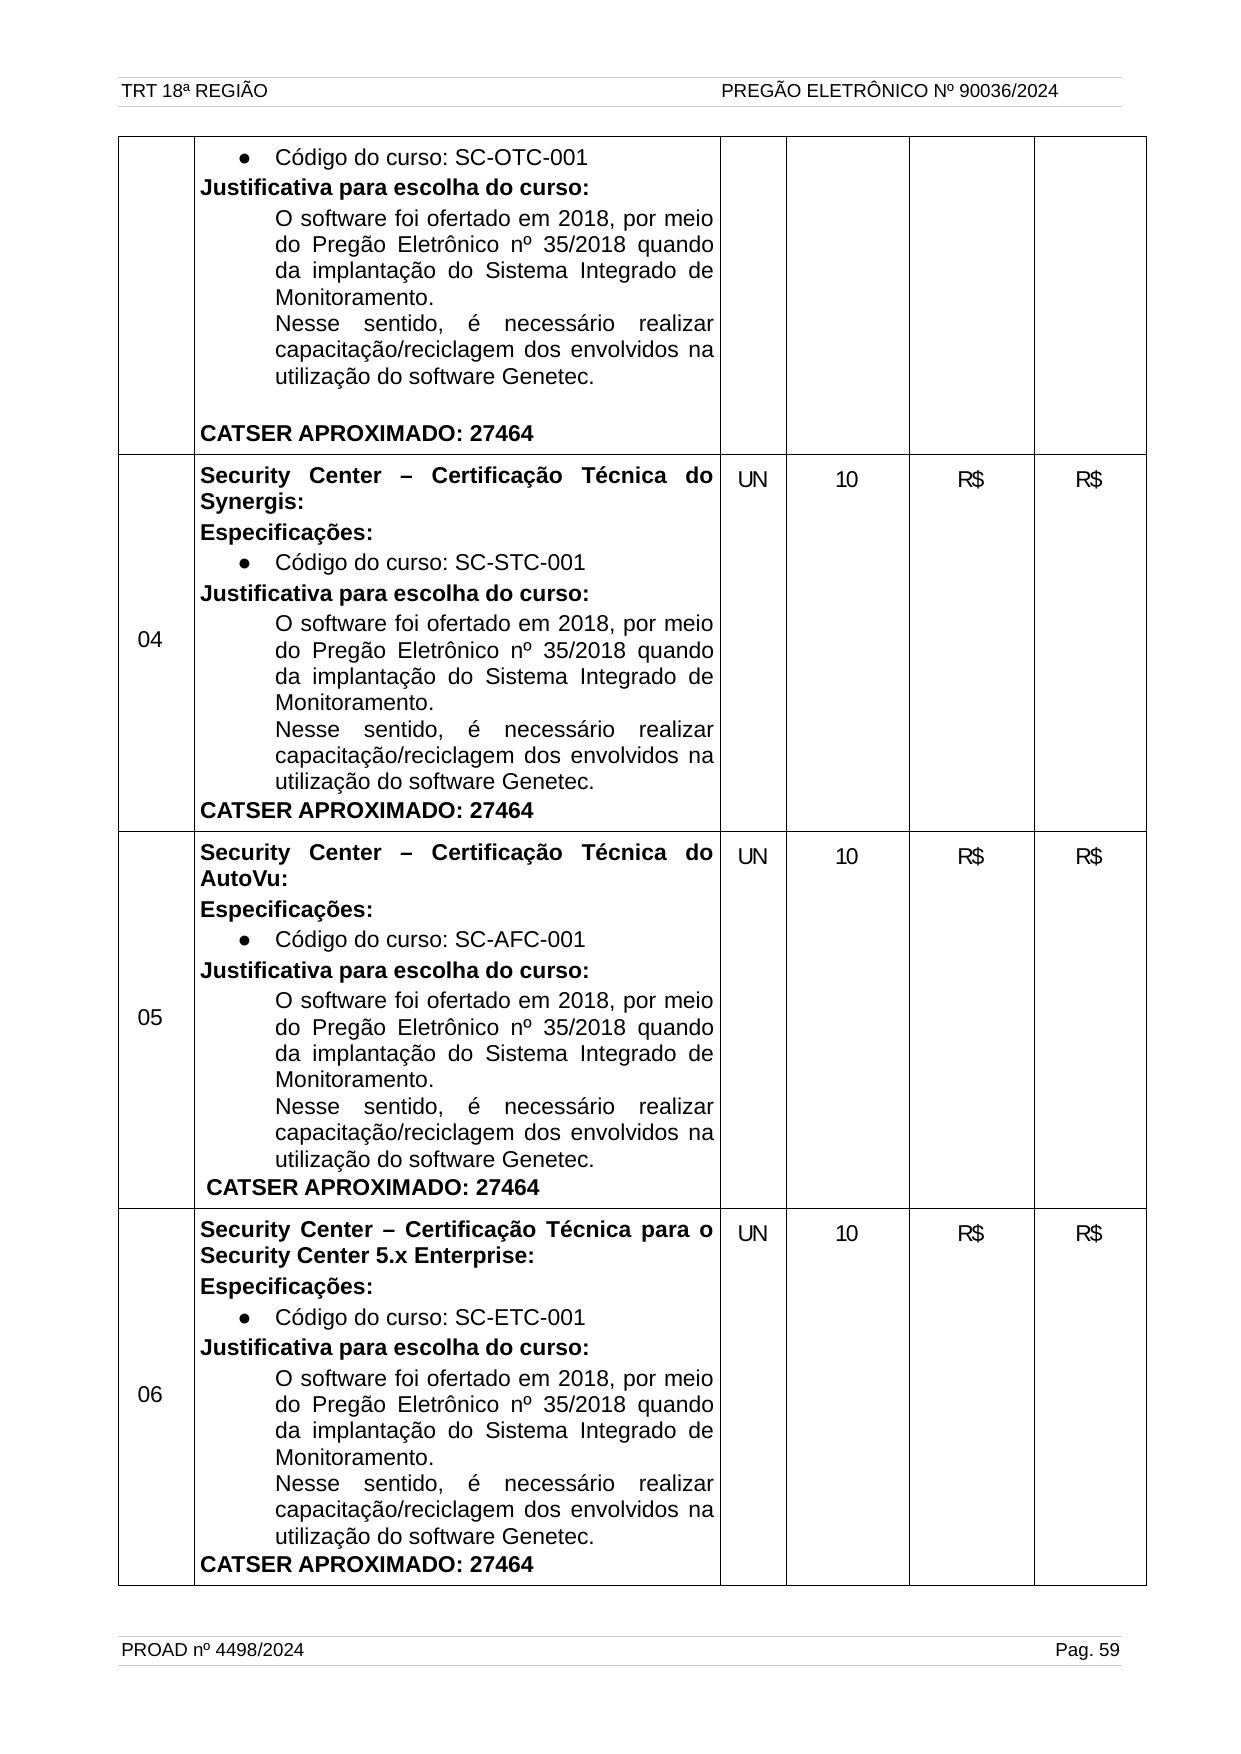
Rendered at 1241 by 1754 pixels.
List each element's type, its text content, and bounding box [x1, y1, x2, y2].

table_cell Security Center – Certificação Técnica do AutoVu: Especificações: Código do curso: SC-AFC-001 Justificativa para escolha do curso: O software foi ofertado em 2018, por meio do Pregão Eletrônico nº 35/2018 quando da implantação do Sistema Integrado de Monitoramento. Nesse sentido, é necessário realizar capacitação/reciclagem dos envolvidos na utilização do software Genetec. CATSER APROXIMADO: 27464 [195, 832, 720, 1208]
table_cell [787, 137, 909, 454]
table_cell R$ [1035, 455, 1146, 831]
table_cell 05 ‍ [119, 832, 194, 1208]
table_cell [119, 137, 194, 454]
table_cell Security Center – Certificação Técnica para o Security Center 5.x Enterprise: Especificações: Código do curso: SC-ETC-001 Justificativa para escolha do curso: O software foi ofertado em 2018, por meio do Pregão Eletrônico nº 35/2018 quando da implantação do Sistema Integrado de Monitoramento. Nesse sentido, é necessário realizar capacitação/reciclagem dos envolvidos na utilização do software Genetec. CATSER APROXIMADO: 27464 [195, 1209, 720, 1585]
table_cell R$ [1035, 1209, 1146, 1585]
table_cell 04 ‍ [119, 455, 194, 831]
table_cell 10 [787, 1209, 909, 1585]
table_cell Security Center: Certificação Técnica do Omnicast: Especificações: Código do curso: SC-OTC-001 Justificativa para escolha do curso: O software foi ofertado em 2018, por meio do Pregão Eletrônico nº 35/2018 quando da implantação do Sistema Integrado de Monitoramento. Nesse sentido, é necessário realizar capacitação/reciclagem dos envolvidos na utilização do software Genetec. CATSER APROXIMADO: 27464 [195, 137, 720, 454]
table_cell UN [721, 832, 786, 1208]
table_cell Security Center – Certificação Técnica do Synergis: Especificações: Código do curso: SC-STC-001 Justificativa para escolha do curso: O software foi ofertado em 2018, por meio do Pregão Eletrônico nº 35/2018 quando da implantação do Sistema Integrado de Monitoramento. Nesse sentido, é necessário realizar capacitação/reciclagem dos envolvidos na utilização do software Genetec. CATSER APROXIMADO: 27464 [195, 455, 720, 831]
table_cell ‍06 [119, 1209, 194, 1585]
table_cell R$ [910, 1209, 1034, 1585]
table_cell [1035, 137, 1146, 454]
table_cell R$ [910, 455, 1034, 831]
table_cell [721, 137, 786, 454]
table_cell 10 [787, 455, 909, 831]
table_cell UN [721, 455, 786, 831]
table_cell [910, 137, 1034, 454]
table_cell R$ [1035, 832, 1146, 1208]
table_cell R$ [910, 832, 1034, 1208]
table_cell 10 [787, 832, 909, 1208]
table_cell UN [721, 1209, 786, 1585]
